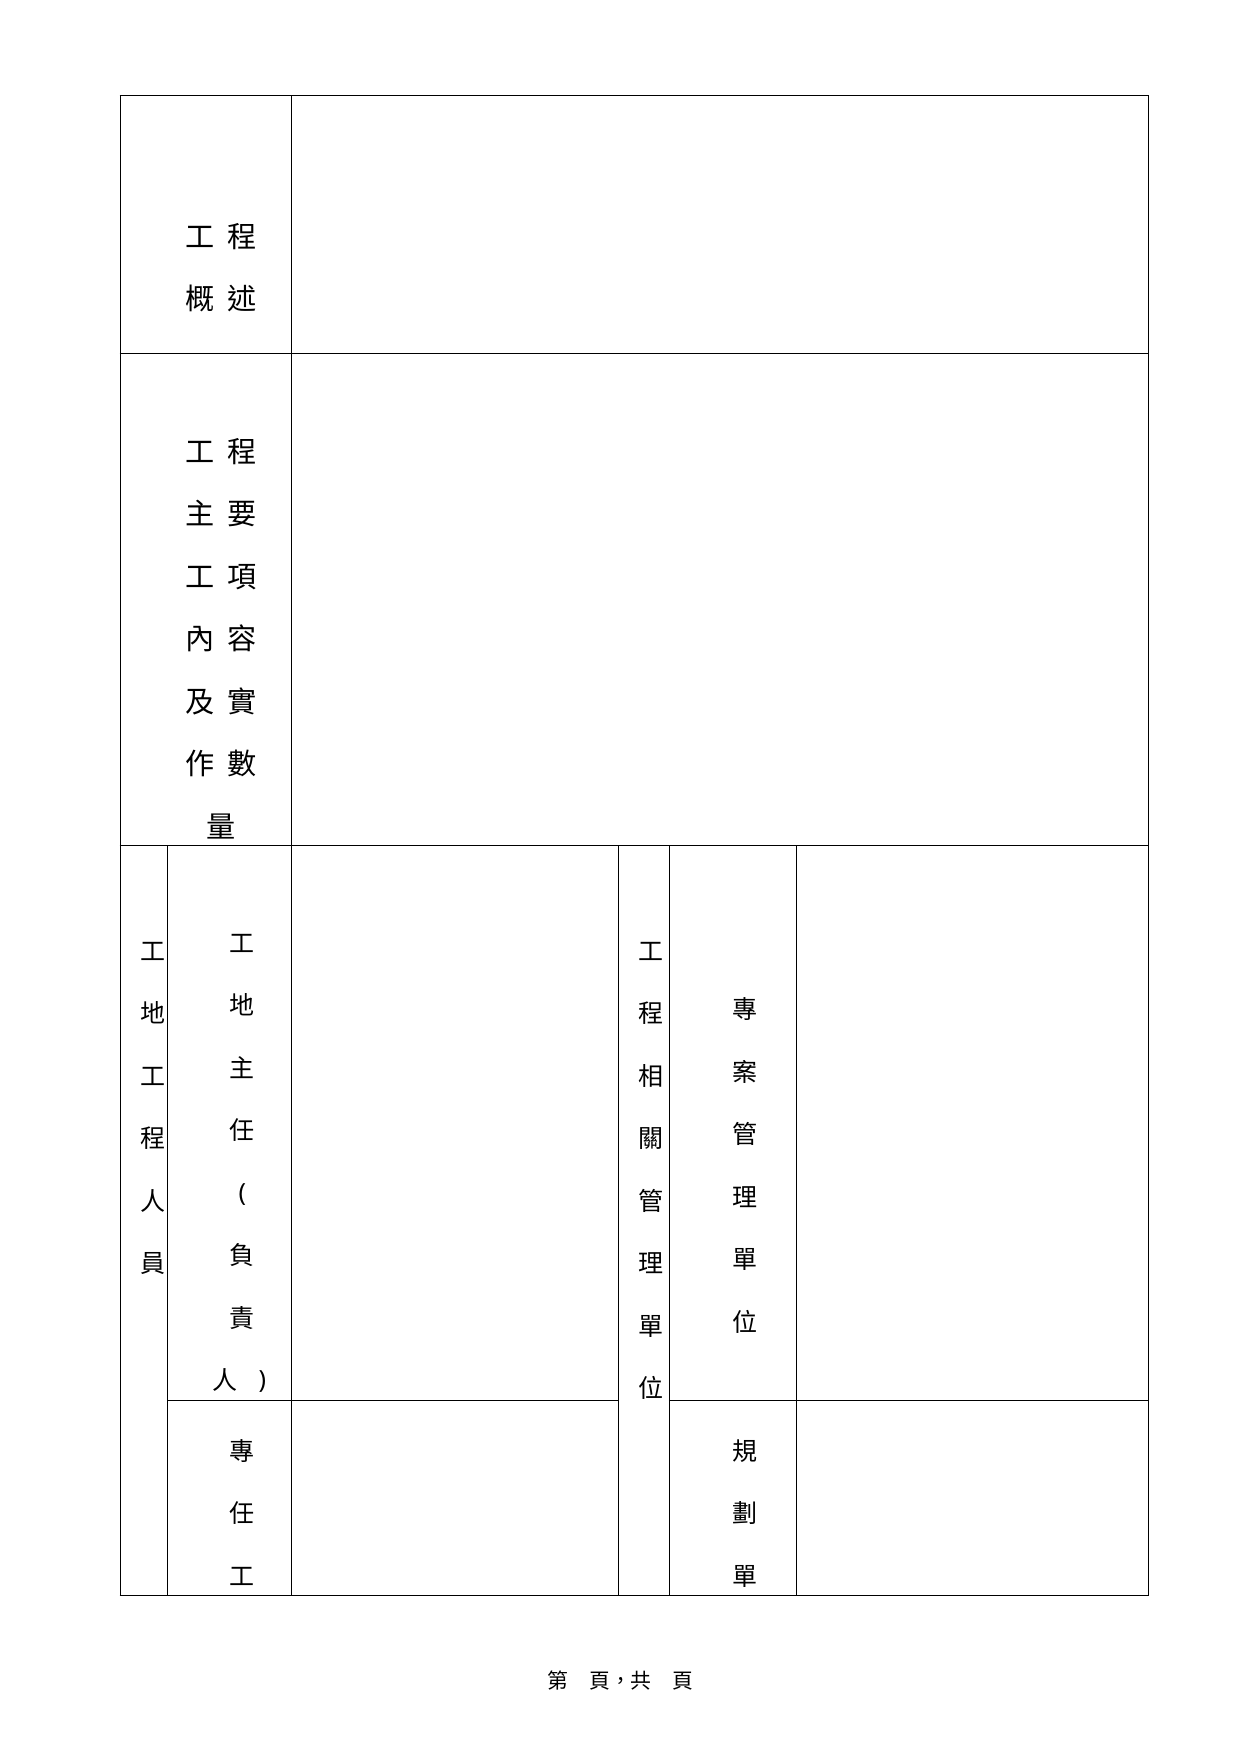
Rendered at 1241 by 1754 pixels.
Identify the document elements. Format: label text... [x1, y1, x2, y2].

table_cell 規劃單 [670, 1401, 796, 1595]
table_cell [292, 846, 618, 1399]
table_cell 工程主要工項內容及實作數量 [121, 354, 291, 845]
table_cell [797, 1401, 1148, 1595]
table_cell [292, 1401, 618, 1595]
table_cell [292, 354, 1148, 845]
table_cell [292, 96, 1148, 352]
table_cell 工地工程人員 [121, 846, 167, 1595]
table_cell 工程相關管理單位 [619, 846, 669, 1595]
table_cell [797, 846, 1148, 1399]
table_cell 專任 工 [168, 1401, 291, 1595]
table_cell 工地主任 (負責人) [168, 846, 291, 1399]
table_cell 專案管理單位 [670, 846, 796, 1399]
table_cell 工程概述 [121, 96, 291, 352]
